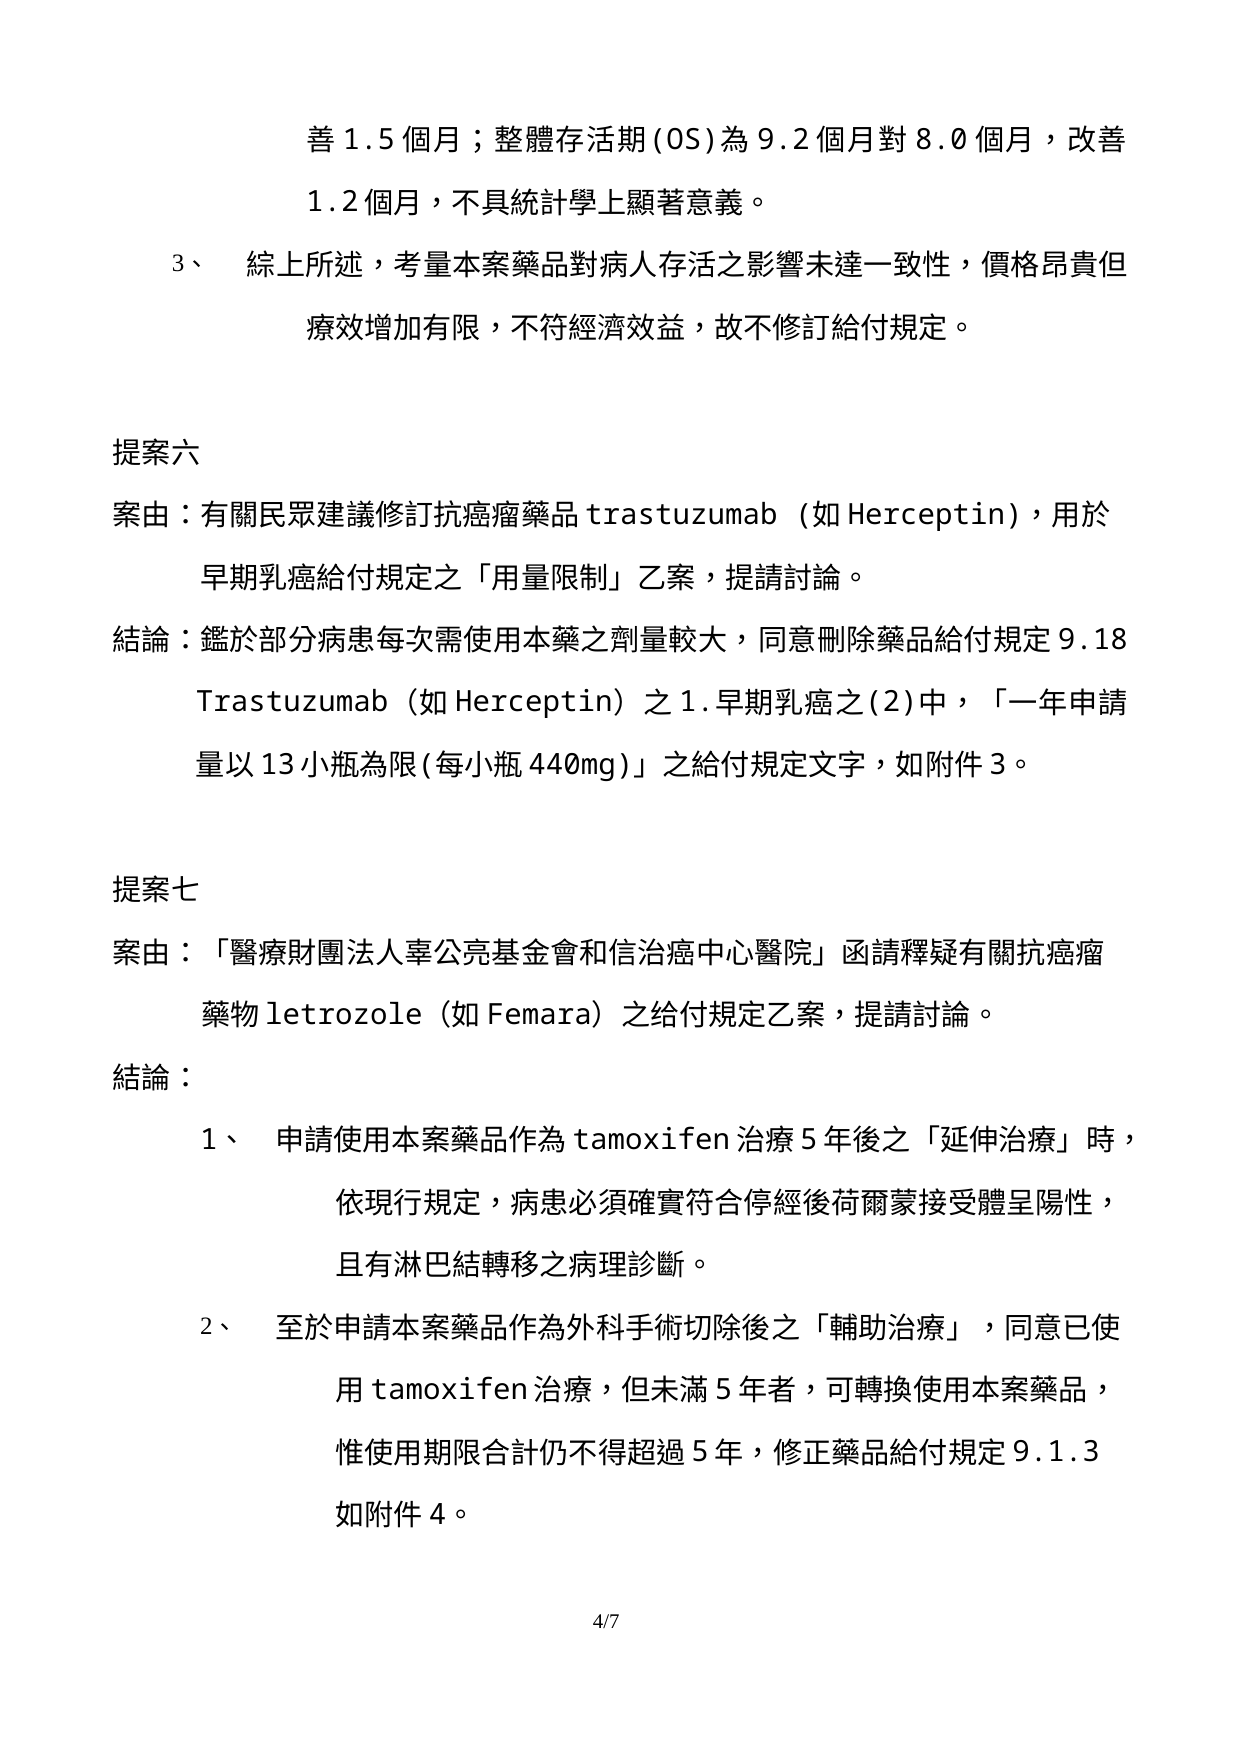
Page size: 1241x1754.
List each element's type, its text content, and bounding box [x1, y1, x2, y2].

list 善1.5個月；整體存活期(OS)為9.2個月對8.0個月，改善1.2個月，不具統計學上顯著意義。 [172, 96, 1128, 221]
text 案由：「醫療財團法人辜公亮基金會和信治癌中心醫院」函請釋疑有關抗癌瘤藥物letrozole（如Femara）之给付規定乙案，提請討論。 [112, 909, 1128, 1034]
text 提案七 [112, 846, 1128, 909]
list 至於申請本案藥品作為外科手術切除後之「輔助治療」，同意已使用tamoxifen治療，但未滿5年者，可轉換使用本案藥品，惟使用期限合計仍不得超過5年，修正藥品給付規定9.1.3如附件4。 [200, 1284, 1128, 1534]
text 提案六 [112, 409, 1128, 471]
list 申請使用本案藥品作為tamoxifen治療5年後之「延伸治療」時，依現行規定，病患必須確實符合停經後荷爾蒙接受體呈陽性，且有淋巴結轉移之病理診斷。 [200, 1096, 1128, 1284]
list 綜上所述，考量本案藥品對病人存活之影響未達一致性，價格昂貴但療效增加有限，不符經濟效益，故不修訂給付規定。 [172, 221, 1128, 346]
text 案由：有關民眾建議修訂抗癌瘤藥品trastuzumab (如Herceptin)，用於早期乳癌給付規定之「用量限制」乙案，提請討論。 [112, 471, 1128, 596]
text 結論：鑑於部分病患每次需使用本藥之劑量較大，同意刪除藥品給付規定9.18 Trastuzumab（如Herceptin）之1.早期乳癌之(2)中，「一年申請量以13小瓶為限(每小瓶440mg)」之給付規定文字，如附件3。 [112, 596, 1128, 784]
text 結論： [112, 1034, 1128, 1096]
